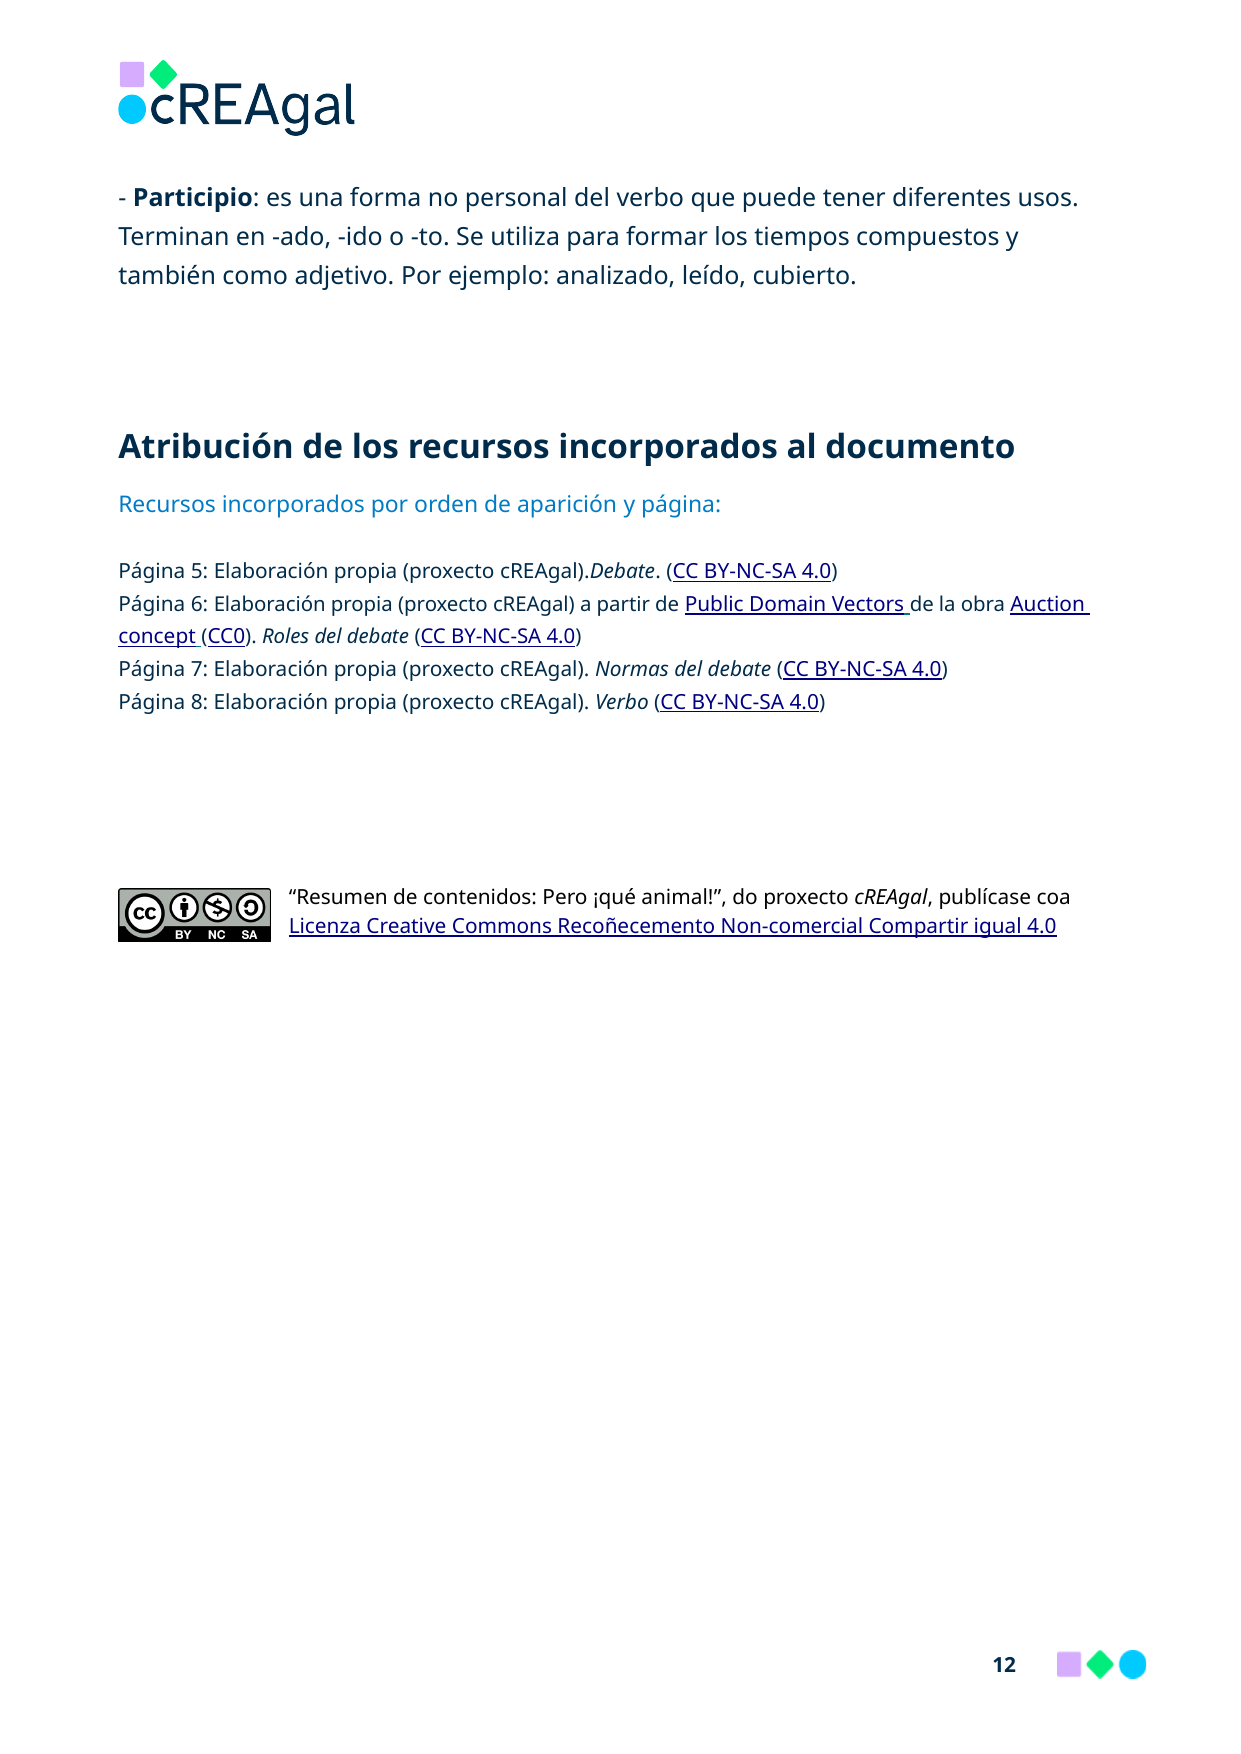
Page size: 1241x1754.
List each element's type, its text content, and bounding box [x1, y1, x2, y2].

text Página 7: Elaboración propia (proxecto cREAgal). Normas del debate (CC BY-NC-SA 4.0) [118, 654, 1122, 683]
text Recursos incorporados por orden de aparición y página: [118, 488, 1122, 519]
picture [1057, 1650, 1130, 1679]
text Página 5: Elaboración propia (proxecto cREAgal).Debate. (CC BY-NC-SA 4.0) [118, 556, 1122, 585]
text “Resumen de contenidos: Pero ¡qué animal!”, do proxecto cREAgal, publícase coa Licenza Creative Commons Recoñecemento Non-comercial Compartir igual 4.0 [118, 882, 1122, 939]
picture [1136, 1667, 1147, 1679]
picture [118, 888, 271, 942]
picture [1137, 1650, 1147, 1661]
text Página 6: Elaboración propia (proxecto cREAgal) a partir de Public Domain Vectors de la obra Auction concept (CC0). Roles del debate (CC BY-NC-SA 4.0) [118, 589, 1122, 650]
subtitle Atribución de los recursos incorporados al documento [118, 423, 1122, 469]
text Página 8: Elaboración propia (proxecto cREAgal). Verbo (CC BY-NC-SA 4.0) [118, 687, 1122, 715]
picture [118, 60, 355, 136]
text - Participio: es una forma no personal del verbo que puede tener diferentes usos. Terminan en -ado, -ido o -to. Se utiliza para formar los tiempos compuestos y también como adjetivo. Por ejemplo: analizado, leído, cubierto. [118, 179, 1122, 292]
